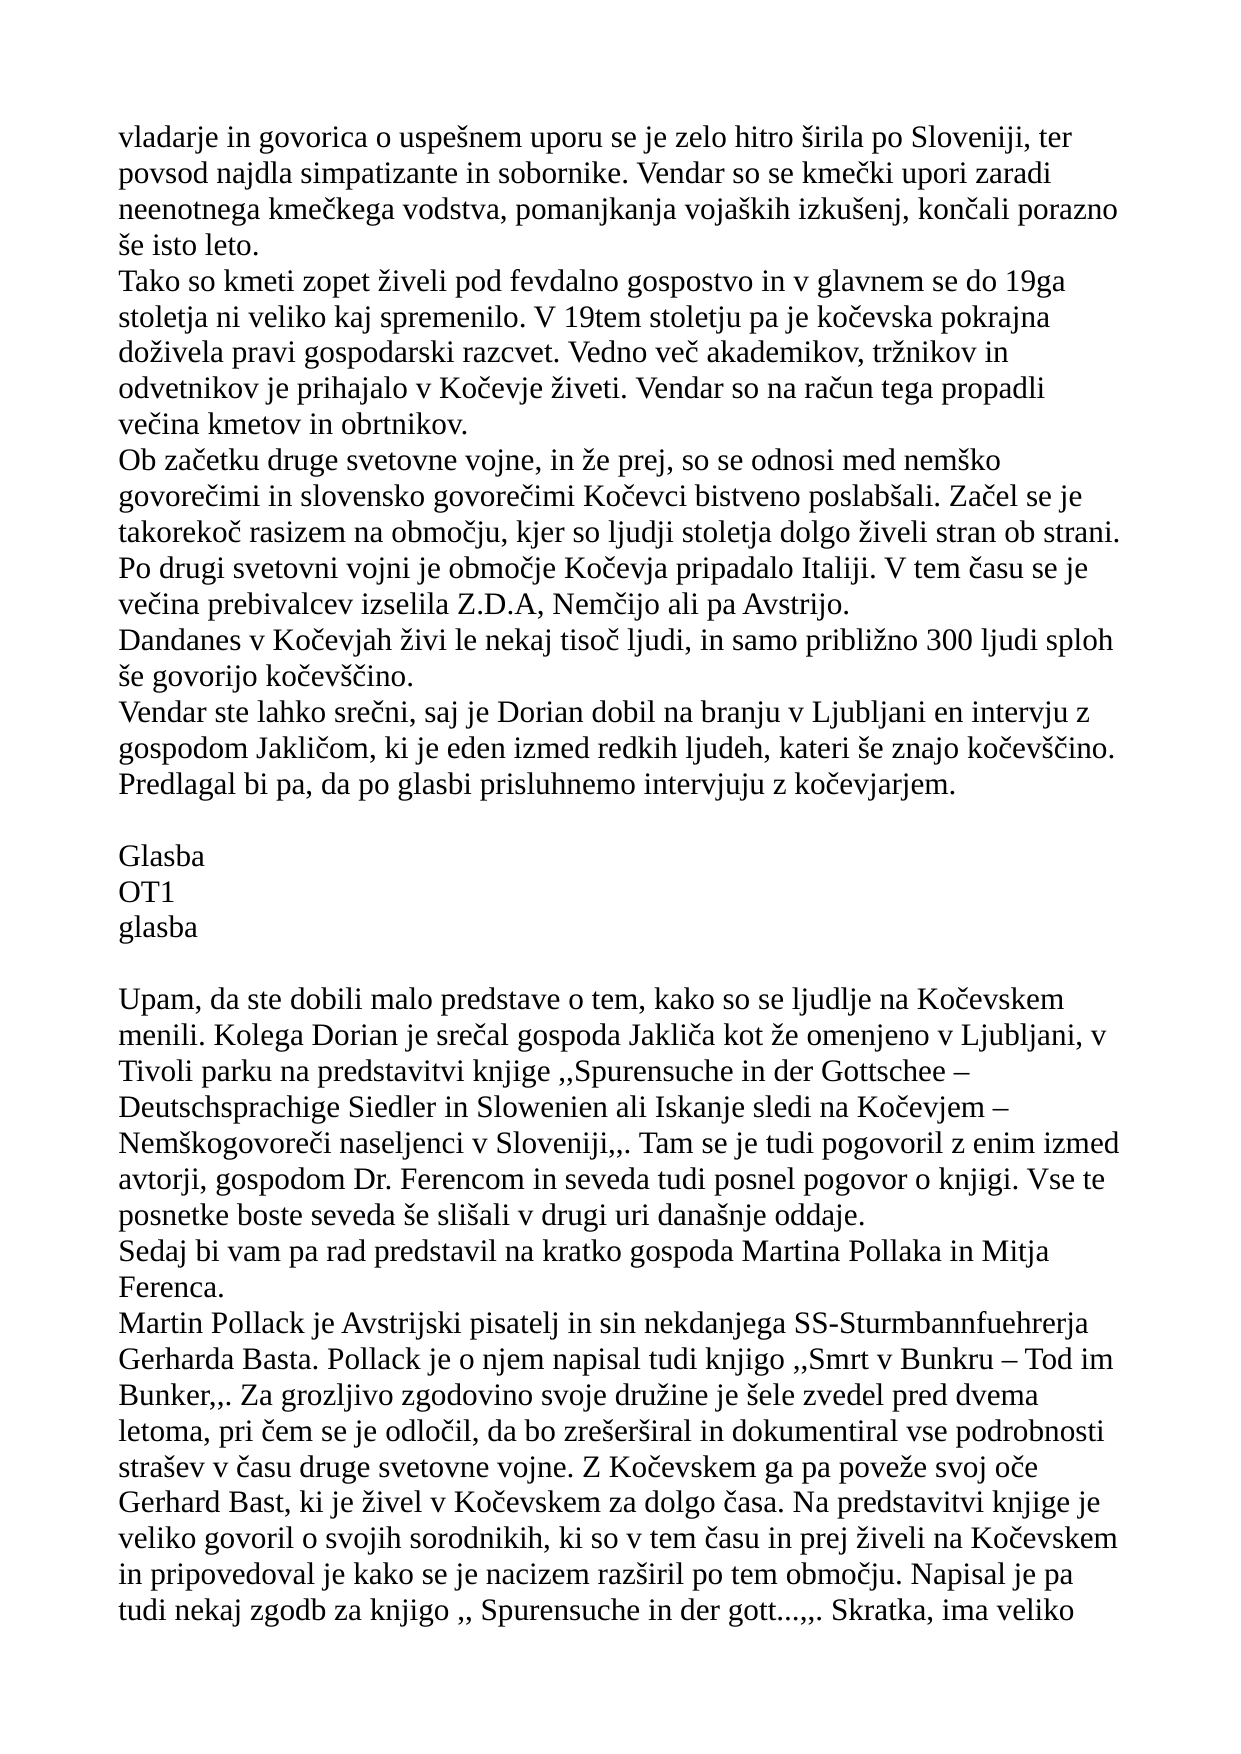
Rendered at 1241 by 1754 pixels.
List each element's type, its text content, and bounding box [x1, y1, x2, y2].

text Sedaj bi vam pa rad predstavil na kratko gospoda Martina Pollaka in Mitja Ferenca. [118, 1232, 1122, 1304]
text Tako so kmeti zopet živeli pod fevdalno gospostvo in v glavnem se do 19ga stoletja ni veliko kaj spremenilo. V 19tem stoletju pa je kočevska pokrajna doživela pravi gospodarski razcvet. Vedno več akademikov, tržnikov in odvetnikov je prihajalo v Kočevje živeti. Vendar so na račun tega propadli večina kmetov in obrtnikov. [118, 262, 1122, 442]
text vladarje in govorica o uspešnem uporu se je zelo hitro širila po Sloveniji, ter povsod najdla simpatizante in sobornike. Vendar so se kmečki upori zaradi neenotnega kmečkega vodstva, pomanjkanja vojaških izkušenj, končali porazno še isto leto. [118, 118, 1122, 262]
text Glasba [118, 837, 1122, 873]
text Ob začetku druge svetovne vojne, in že prej, so se odnosi med nemško govorečimi in slovensko govorečimi Kočevci bistveno poslabšali. Začel se je takorekoč rasizem na območju, kjer so ljudji stoletja dolgo živeli stran ob strani. Po drugi svetovni vojni je območje Kočevja pripadalo Italiji. V tem času se je večina prebivalcev izselila Z.D.A, Nemčijo ali pa Avstrijo. [118, 442, 1122, 621]
text Martin Pollack je Avstrijski pisatelj in sin nekdanjega SS-Sturmbannfuehrerja Gerharda Basta. Pollack je o njem napisal tudi knjigo ,,Smrt v Bunkru – Tod im Bunker,,. Za grozljivo zgodovino svoje družine je šele zvedel pred dvema letoma, pri čem se je odločil, da bo zrešerširal in dokumentiral vse podrobnosti strašev v času druge svetovne vojne. Z Kočevskem ga pa poveže svoj oče Gerhard Bast, ki je živel v Kočevskem za dolgo časa. Na predstavitvi knjige je veliko govoril o svojih sorodnikih, ki so v tem času in prej živeli na Kočevskem in pripovedoval je kako se je nacizem razširil po tem območju. Napisal je pa tudi nekaj zgodb za knjigo ,, Spurensuche in der gott...,,. Skratka, ima veliko [118, 1304, 1122, 1627]
text Dandanes v Kočevjah živi le nekaj tisoč ljudi, in samo približno 300 ljudi sploh še govorijo kočevščino. [118, 621, 1122, 693]
text Upam, da ste dobili malo predstave o tem, kako so se ljudlje na Kočevskem menili. Kolega Dorian je srečal gospoda Jakliča kot že omenjeno v Ljubljani, v Tivoli parku na predstavitvi knjige ,,Spurensuche in der Gottschee – Deutschsprachige Siedler in Slowenien ali Iskanje sledi na Kočevjem – Nemškogovoreči naseljenci v Sloveniji,,. Tam se je tudi pogovoril z enim izmed avtorji, gospodom Dr. Ferencom in seveda tudi posnel pogovor o knjigi. Vse te posnetke boste seveda še slišali v drugi uri današnje oddaje. [118, 981, 1122, 1232]
text Vendar ste lahko srečni, saj je Dorian dobil na branju v Ljubljani en intervju z gospodom Jakličom, ki je eden izmed redkih ljudeh, kateri še znajo kočevščino. Predlagal bi pa, da po glasbi prisluhnemo intervjuju z kočevjarjem. [118, 693, 1122, 801]
text glasba [118, 909, 1122, 945]
text OT1 [118, 873, 1122, 909]
